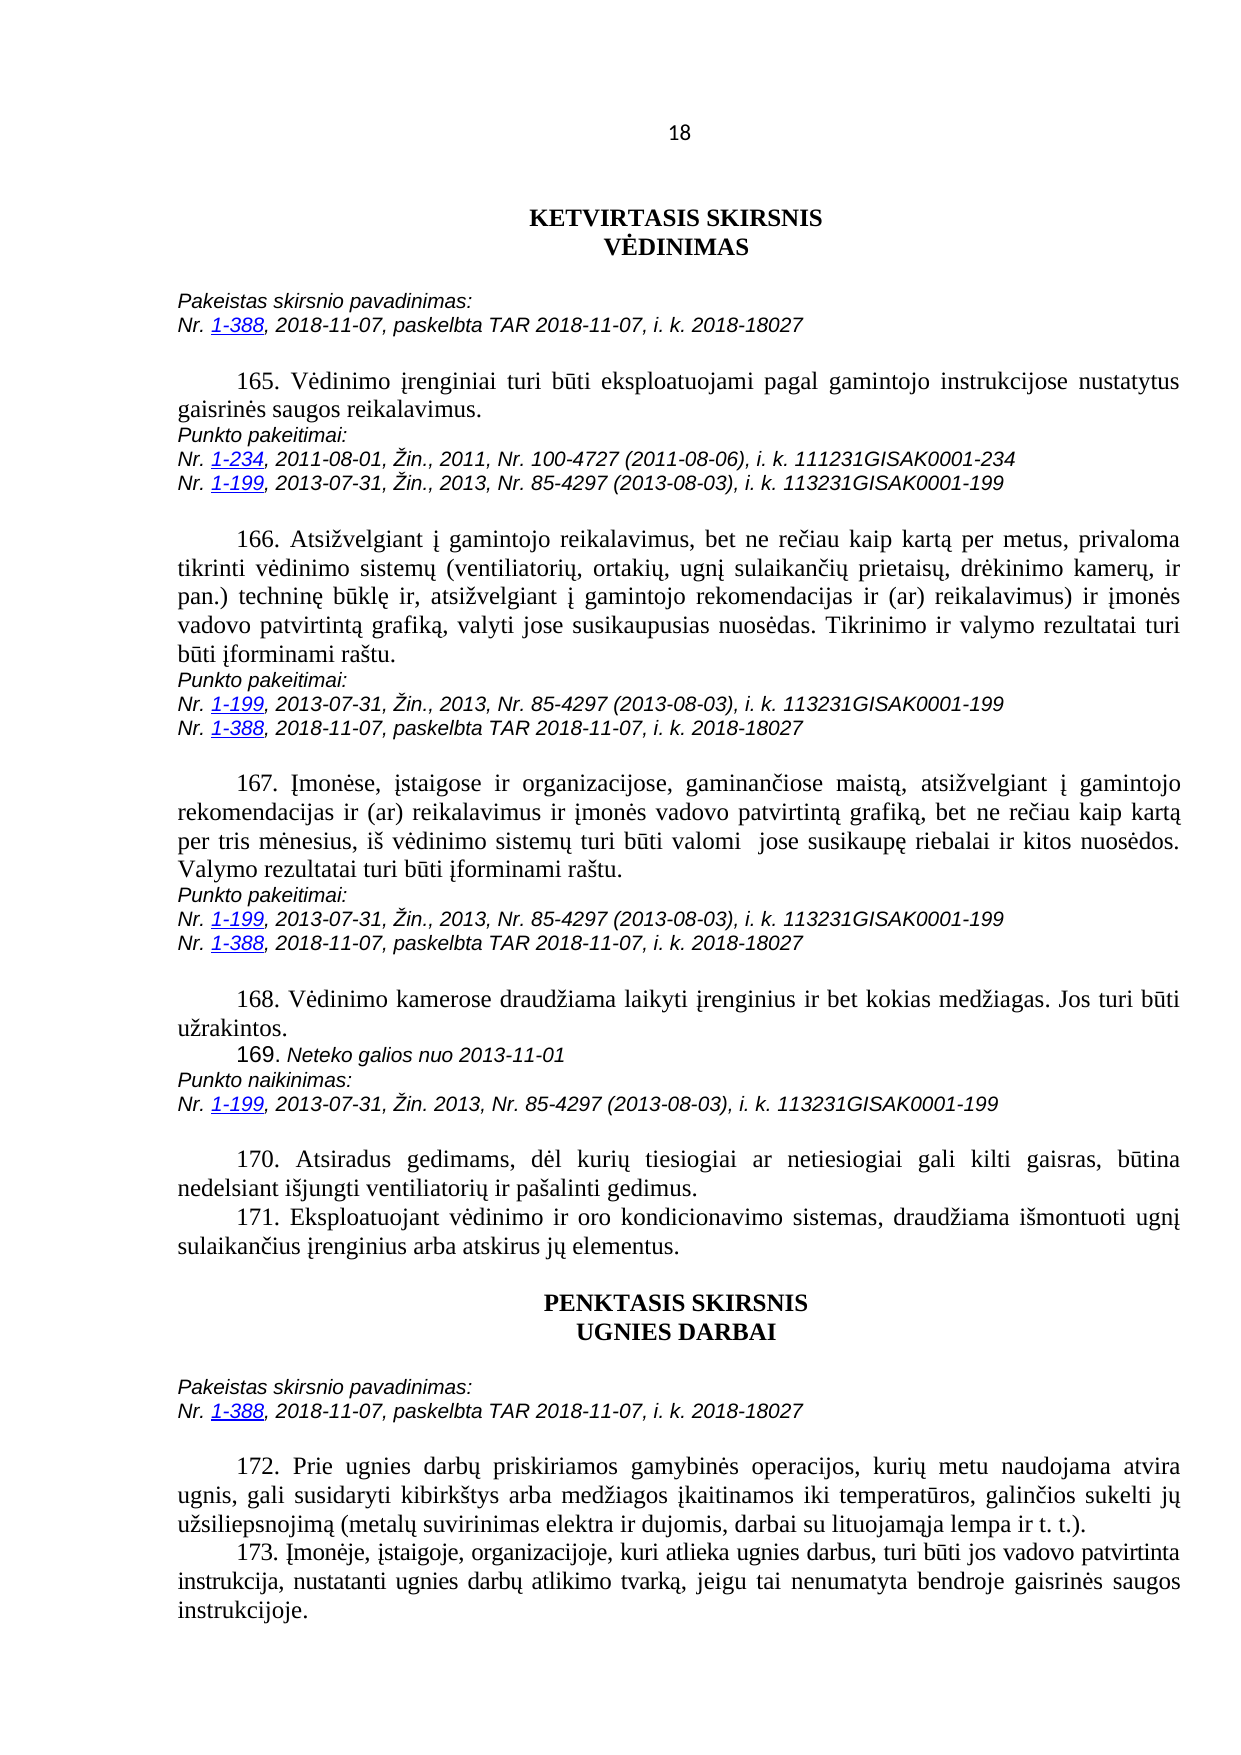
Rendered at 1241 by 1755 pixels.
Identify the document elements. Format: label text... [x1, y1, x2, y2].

text 172. Prie ugnies darbų priskiriamos gamybinės operacijos, kurių metu naudojama atvira ugnis, gali susidaryti kibirkštys arba medžiagos įkaitinamos iki temperatūros, galinčios sukelti jų užsiliepsnojimą (metalų suvirinimas elektra ir dujomis, darbai su lituojamąja lempa ir t. t.). [177, 1451, 1181, 1537]
text Nr. 1-388, 2018-11-07, paskelbta TAR 2018-11-07, i. k. 2018-18027 [177, 716, 1181, 739]
text 168. Vėdinimo kamerose draudžiama laikyti įrenginius ir bet kokias medžiagas. Jos turi būti užrakintos. [177, 984, 1181, 1041]
text Nr. 1-199, 2013-07-31, Žin., 2013, Nr. 85-4297 (2013-08-03), i. k. 113231GISAK0001-199 [177, 471, 1181, 495]
text Nr. 1-234, 2011-08-01, Žin., 2011, Nr. 100-4727 (2011-08-06), i. k. 111231GISAK0001-234 [177, 447, 1181, 471]
text UGNIES DARBAI [177, 1317, 1181, 1346]
text 166. Atsižvelgiant į gamintojo reikalavimus, bet ne rečiau kaip kartą per metus, privaloma tikrinti vėdinimo sistemų (ventiliatorių, ortakių, ugnį sulaikančių prietaisų, drėkinimo kamerų, ir pan.) techninę būklę ir, atsižvelgiant į gamintojo rekomendacijas ir (ar) reikalavimus) ir įmonės vadovo patvirtintą grafiką, valyti jose susikaupusias nuosėdas. Tikrinimo ir valymo rezultatai turi būti įforminami raštu. [177, 524, 1181, 668]
text Nr. 1-199, 2013-07-31, Žin., 2013, Nr. 85-4297 (2013-08-03), i. k. 113231GISAK0001-199 [177, 692, 1181, 716]
text KETVIRTASIS SKIRSNIS [177, 203, 1181, 232]
text 167. Įmonėse, įstaigose ir organizacijose, gaminančiose maistą, atsižvelgiant į gamintojo rekomendacijas ir (ar) reikalavimus ir įmonės vadovo patvirtintą grafiką, bet ne rečiau kaip kartą per tris mėnesius, iš vėdinimo sistemų turi būti valomi jose susikaupę riebalai ir kitos nuosėdos. Valymo rezultatai turi būti įforminami raštu. [177, 768, 1181, 883]
text Punkto pakeitimai: [177, 883, 1181, 907]
text 169. Neteko galios nuo 2013-11-01 [177, 1041, 1181, 1068]
text Nr. 1-388, 2018-11-07, paskelbta TAR 2018-11-07, i. k. 2018-18027 [177, 1398, 1181, 1422]
text Pakeistas skirsnio pavadinimas: [177, 1374, 1181, 1398]
text Nr. 1-388, 2018-11-07, paskelbta TAR 2018-11-07, i. k. 2018-18027 [177, 313, 1181, 337]
text 170. Atsiradus gedimams, dėl kurių tiesiogiai ar netiesiogiai gali kilti gaisras, būtina nedelsiant išjungti ventiliatorių ir pašalinti gedimus. [177, 1144, 1181, 1202]
text VĖDINIMAS [177, 232, 1181, 260]
text Punkto pakeitimai: [177, 423, 1181, 447]
text Nr. 1-199, 2013-07-31, Žin. 2013, Nr. 85-4297 (2013-08-03), i. k. 113231GISAK0001-199 [177, 1092, 1181, 1116]
text 165. Vėdinimo įrenginiai turi būti eksploatuojami pagal gamintojo instrukcijose nustatytus gaisrinės saugos reikalavimus. [177, 366, 1181, 423]
text Punkto pakeitimai: [177, 668, 1181, 692]
text 173. Įmonėje, įstaigoje, organizacijoje, kuri atlieka ugnies darbus, turi būti jos vadovo patvirtinta instrukcija, nustatanti ugnies darbų atlikimo tvarką, jeigu tai nenumatyta bendroje gaisrinės saugos instrukcijoje. [177, 1537, 1181, 1624]
text Nr. 1-199, 2013-07-31, Žin., 2013, Nr. 85-4297 (2013-08-03), i. k. 113231GISAK0001-199 [177, 907, 1181, 931]
text Nr. 1-388, 2018-11-07, paskelbta TAR 2018-11-07, i. k. 2018-18027 [177, 931, 1181, 955]
text 171. Eksploatuojant vėdinimo ir oro kondicionavimo sistemas, draudžiama išmontuoti ugnį sulaikančius įrenginius arba atskirus jų elementus. [177, 1202, 1181, 1259]
text Pakeistas skirsnio pavadinimas: [177, 289, 1181, 313]
text Punkto naikinimas: [177, 1068, 1181, 1092]
text PENKTASIS SKIRSNIS [177, 1288, 1181, 1317]
